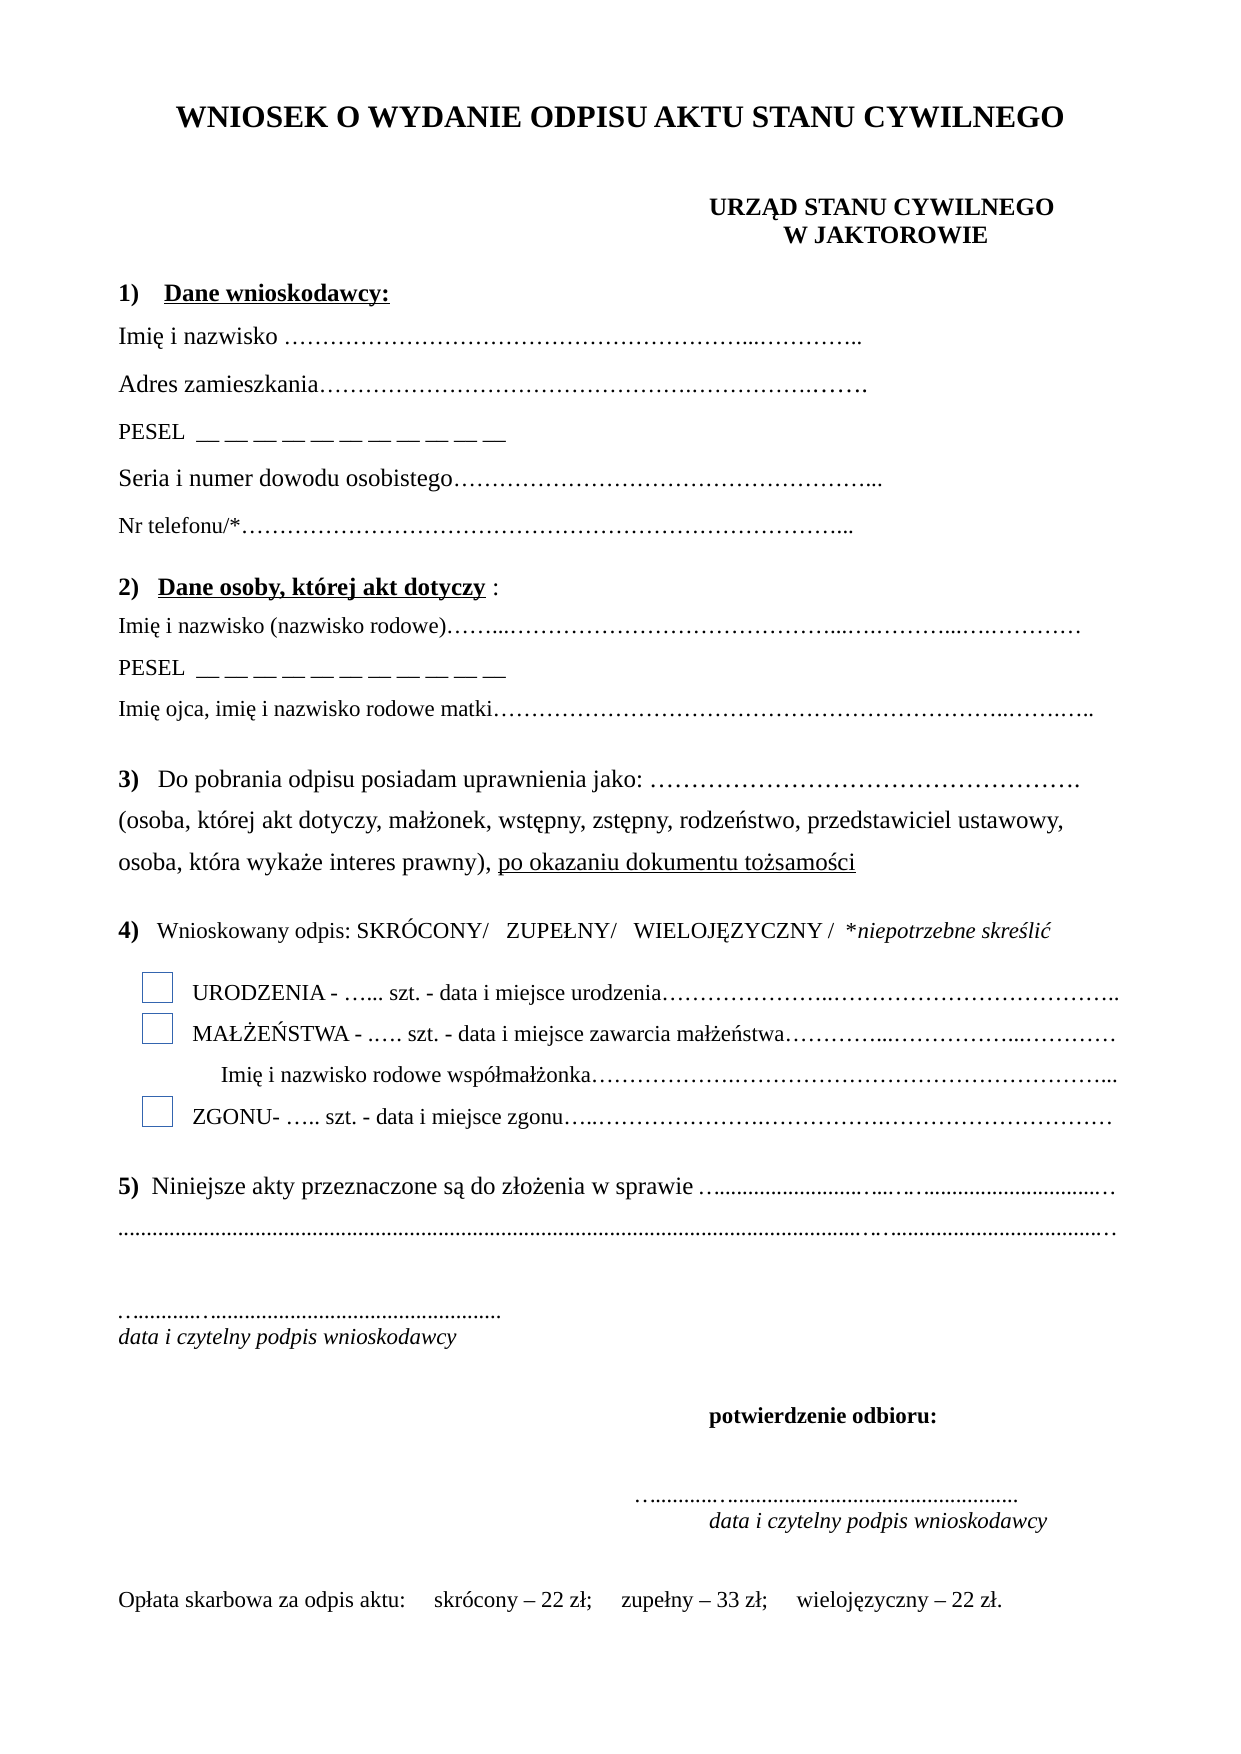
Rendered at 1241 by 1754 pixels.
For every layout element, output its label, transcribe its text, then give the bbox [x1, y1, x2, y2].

text 2) Dane osoby, której akt dotyczy : [118, 572, 1122, 601]
text W JAKTOROWIE [118, 221, 1122, 249]
text Opłata skarbowa za odpis aktu: skrócony – 22 zł; zupełny – 33 zł; wielojęzyczny – 22 zł. [118, 1587, 1122, 1613]
text Imię i nazwisko rodowe współmałżonka……………….…………………………………………... [118, 1050, 1122, 1091]
text MAŁŻEŃSTWA - .…. szt. - data i miejsce zawarcia małżeństwa…………...……………...………… [118, 1008, 1122, 1050]
text data i czytelny podpis wnioskodawcy [118, 1323, 1122, 1349]
text PESEL __ __ __ __ __ __ __ __ __ __ __ [118, 401, 1122, 449]
text WNIOSEK O WYDANIE ODPISU AKTU STANU CYWILNEGO [118, 98, 1122, 134]
text Nr telefonu/*……………………………………………………………………... [118, 496, 1122, 543]
text 5) Niniejsze akty przeznaczone są do złożenia w sprawie …........................…..…….............................… [118, 1161, 1122, 1203]
text URZĄD STANU CYWILNEGO [118, 192, 1122, 221]
text Imię i nazwisko ……………………………………………………...………….. [118, 307, 1122, 354]
text URODZENIA - …... szt. - data i miejsce urodzenia…………………..……………………………….. [118, 967, 1122, 1008]
text Adres zamieszkania………………………………………….…………….……. [118, 354, 1122, 401]
text …..........….................................................. [118, 1481, 1122, 1507]
text Imię ojca, imię i nazwisko rodowe matki…………………………………………………………..…….….. [118, 683, 1122, 725]
text Imię i nazwisko (nazwisko rodowe)……...……………………………………...….………...….………… [118, 601, 1122, 642]
text Seria i numer dowodu osobistego………………………………………………... [118, 449, 1122, 496]
text .................................................................................................................................……...................................… [118, 1203, 1122, 1244]
text 3) Do pobrania odpisu posiadam uprawnienia jako: ……………………………………………. (osoba, której akt dotyczy, małżonek, wstępny, zstępny, rodzeństwo, przedstawiciel ustawowy, osoba, która wykaże interes prawny), po okazaniu dokumentu tożsamości [118, 754, 1122, 878]
text potwierdzenie odbioru: [118, 1402, 1122, 1428]
text 4) Wnioskowany odpis: SKRÓCONY/ ZUPEŁNY/ WIELOJĘZYCZNY / *niepotrzebne skreślić [118, 920, 1122, 943]
text 1) Dane wnioskodawcy: [118, 278, 1122, 307]
text PESEL __ __ __ __ __ __ __ __ __ __ __ [118, 642, 1122, 683]
text ZGONU- ….. szt. - data i miejsce zgonu…..………………….…………….………………………… [118, 1091, 1122, 1132]
text …..........….................................................. [118, 1297, 1122, 1323]
text data i czytelny podpis wnioskodawcy [118, 1507, 1122, 1534]
